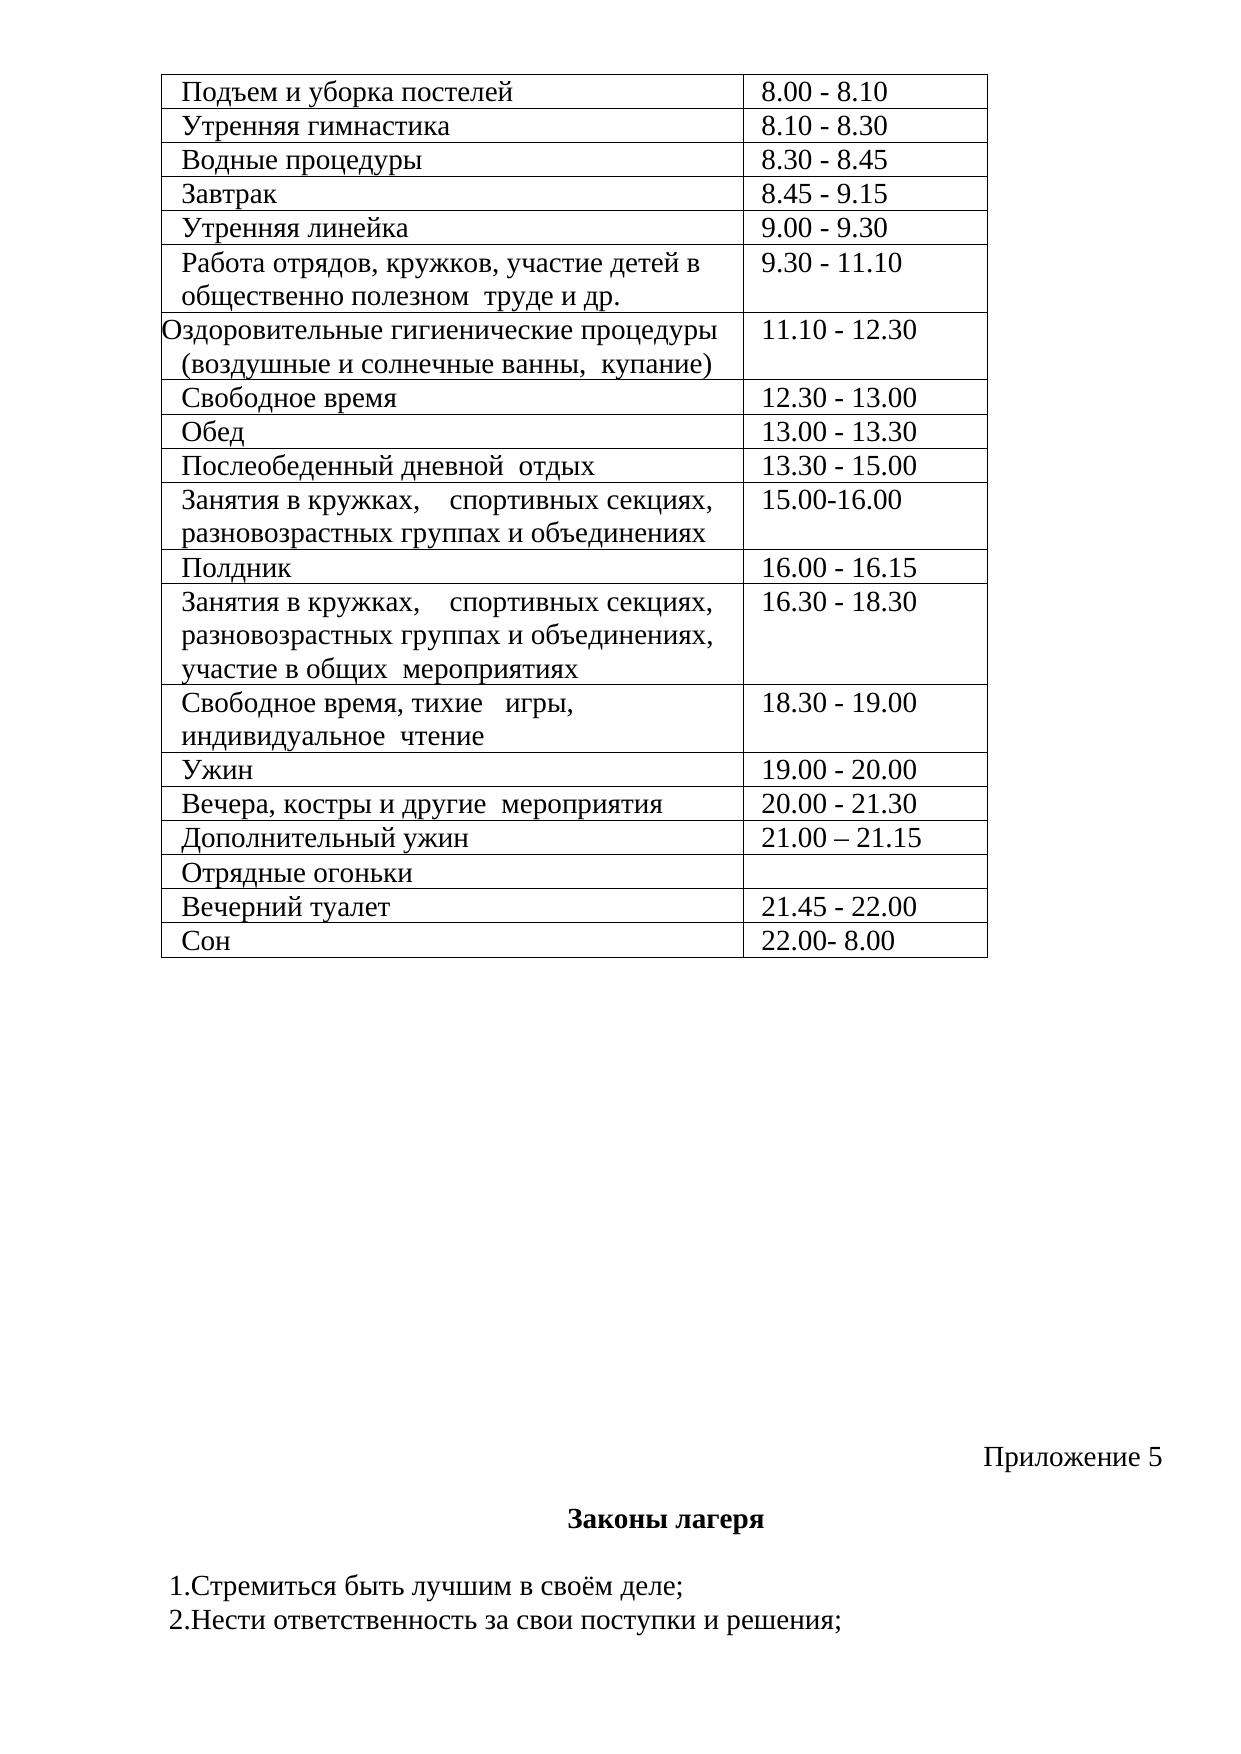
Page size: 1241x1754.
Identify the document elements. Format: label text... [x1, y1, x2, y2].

text 1.Стремиться быть лучшим в своём деле; [169, 1568, 1162, 1602]
table_cell Свободное время [162, 380, 743, 413]
table_cell 15.00-16.00 [744, 483, 987, 549]
table_cell 21.00 – 21.15 [744, 821, 987, 854]
table_cell Утренняя гимнастика [162, 109, 743, 142]
table_cell Вечера, костры и другие мероприятия [162, 787, 743, 820]
table_cell 8.00 - 8.10 [744, 75, 987, 108]
table_cell 9.00 - 9.30 [744, 211, 987, 244]
text Приложение 5 [169, 1439, 1162, 1473]
table_cell 16.30 - 18.30 [744, 584, 987, 684]
text Законы лагеря [169, 1501, 1162, 1535]
table_cell Завтрак [162, 177, 743, 210]
text 2.Нести ответственность за свои поступки и решения; [169, 1602, 1162, 1636]
table_cell Вечерний туалет [162, 889, 743, 922]
table_cell 21.45 - 22.00 [744, 889, 987, 922]
table_cell 8.10 - 8.30 [744, 109, 987, 142]
table_cell Ужин [162, 753, 743, 786]
table_cell Дополнительный ужин [162, 821, 743, 854]
table_cell Обед [162, 415, 743, 447]
table_cell Утренняя линейка [162, 211, 743, 244]
table_cell 8.30 - 8.45 [744, 143, 987, 176]
table_cell 13.30 - 15.00 [744, 449, 987, 482]
table_cell Подъем и уборка постелей [162, 75, 743, 108]
table_cell Послеобеденный дневной отдых [162, 449, 743, 482]
table_cell Полдник [162, 550, 743, 583]
table_cell 22.00- 8.00 [744, 923, 987, 956]
table_cell 18.30 - 19.00 [744, 685, 987, 752]
table_cell Работа отрядов, кружков, участие детей в общественно полезном труде и др. [162, 245, 743, 312]
table_cell 16.00 - 16.15 [744, 550, 987, 583]
table_cell Оздоровительные гигиенические процедуры (воздушные и солнечные ванны, купание) [162, 313, 743, 379]
table_cell [744, 855, 987, 888]
table_cell Свободное время, тихие игры, индивидуальное чтение [162, 685, 743, 752]
table_cell 11.10 - 12.30 [744, 313, 987, 379]
table_cell Отрядные огоньки [162, 855, 743, 888]
table_cell 13.00 - 13.30 [744, 415, 987, 447]
table_cell Занятия в кружках, спортивных секциях, разновозрастных группах и объединениях [162, 483, 743, 549]
table_cell Сон [162, 923, 743, 956]
table_cell 20.00 - 21.30 [744, 787, 987, 820]
table_cell Водные процедуры [162, 143, 743, 176]
table_cell Занятия в кружках, спортивных секциях, разновозрастных группах и объединениях, участие в общих мероприятиях [162, 584, 743, 684]
table_cell 19.00 - 20.00 [744, 753, 987, 786]
table_cell 9.30 - 11.10 [744, 245, 987, 312]
table_cell 8.45 - 9.15 [744, 177, 987, 210]
table_cell 12.30 - 13.00 [744, 380, 987, 413]
